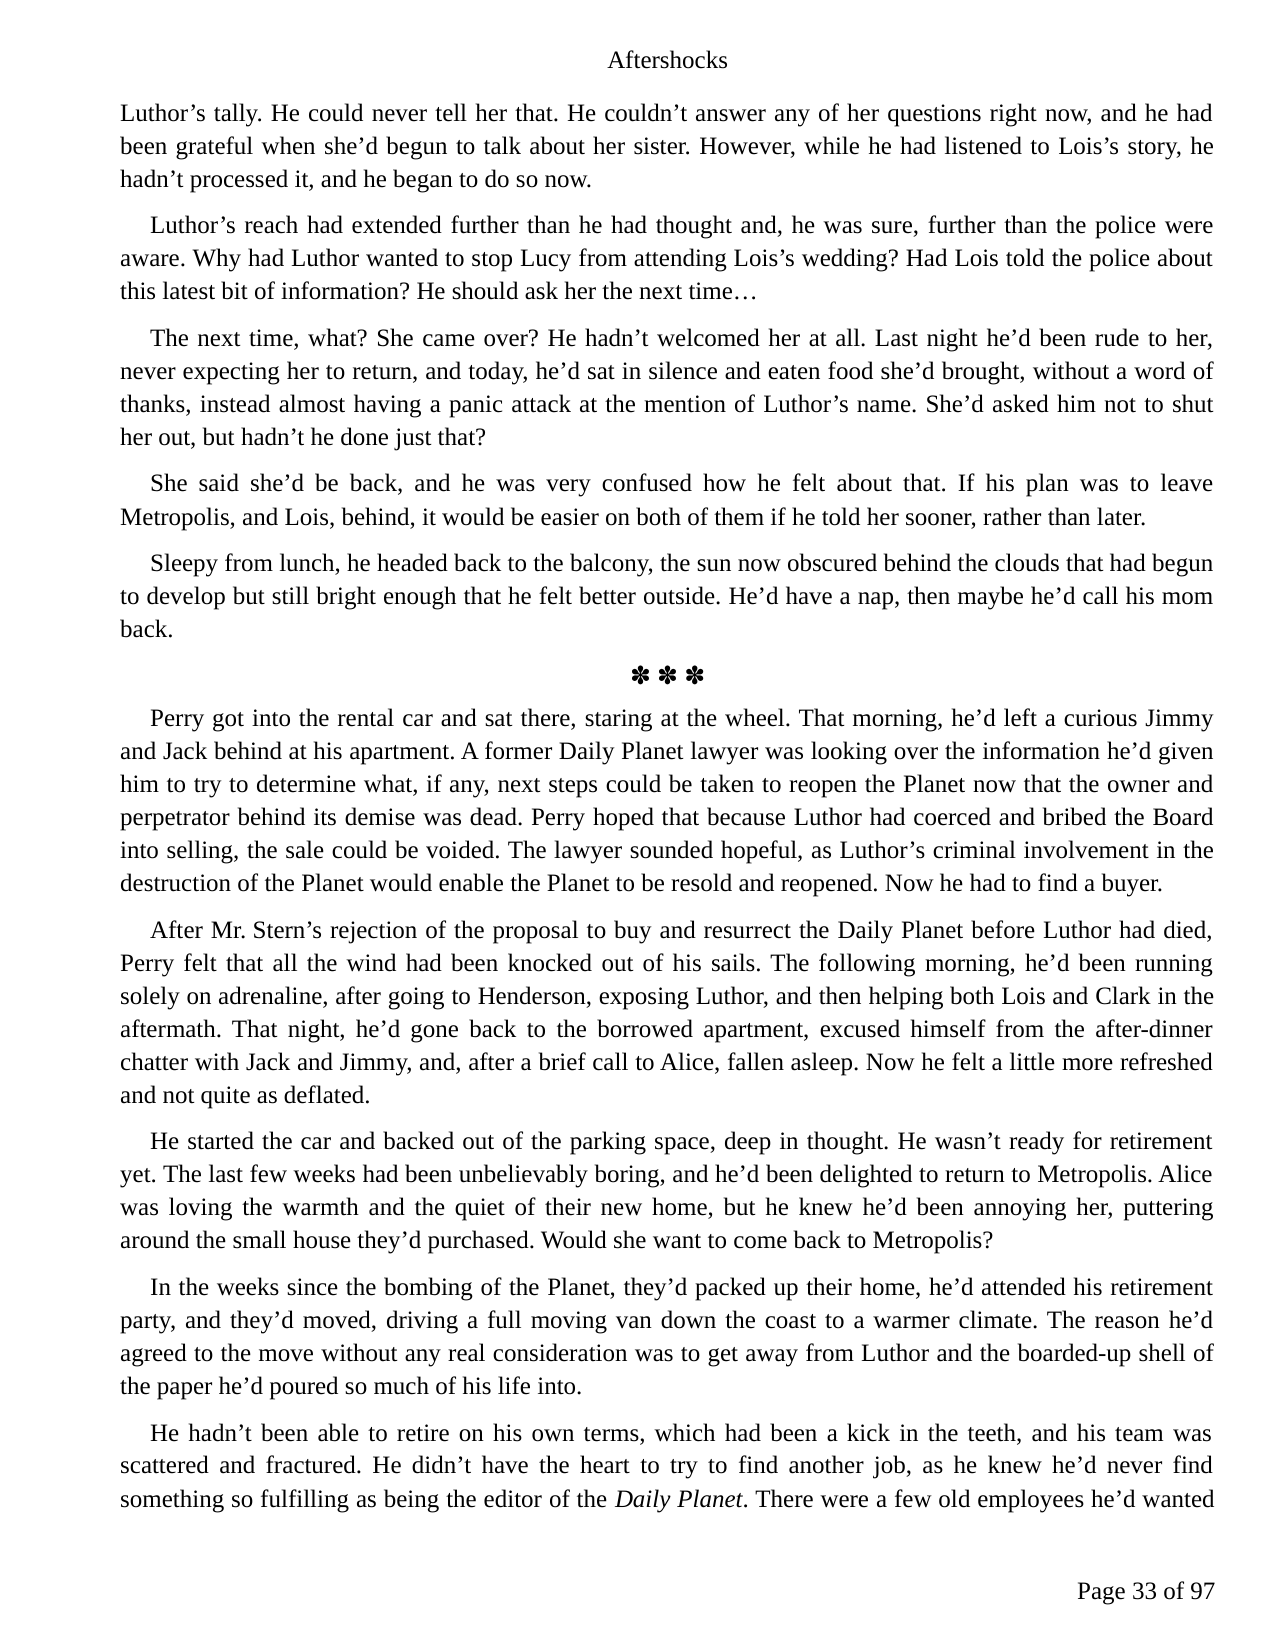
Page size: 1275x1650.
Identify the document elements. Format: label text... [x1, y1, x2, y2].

text ✽ ✽ ✽ [120, 661, 1215, 689]
text The next time, what? She came over? He hadn’t welcomed her at all. Last night he’d been rude to her, never expecting her to return, and today, he’d sat in silence and eaten food she’d brought, without a word of thanks, instead almost having a panic attack at the mention of Luthor’s name. She’d asked him not to shut her out, but hadn’t he done just that? [120, 323, 1215, 451]
text After Mr. Stern’s rejection of the proposal to buy and resurrect the Daily Planet before Luthor had died, Perry felt that all the wind had been knocked out of his sails. The following morning, he’d been running solely on adrenaline, after going to Henderson, exposing Luthor, and then helping both Lois and Clark in the aftermath. That night, he’d gone back to the borrowed apartment, excused himself from the after-dinner chatter with Jack and Jimmy, and, after a brief call to Alice, fallen asleep. Now he felt a little more refreshed and not quite as deflated. [120, 915, 1215, 1108]
text He started the car and backed out of the parking space, deep in thought. He wasn’t ready for retirement yet. The last few weeks had been unbelievably boring, and he’d been delighted to return to Metropolis. Alice was loving the warmth and the quiet of their new home, but he knew he’d been annoying her, puttering around the small house they’d purchased. Would she want to come back to Metropolis? [120, 1126, 1215, 1254]
text In the weeks since the bombing of the Planet, they’d packed up their home, he’d attended his retirement party, and they’d moved, driving a full moving van down the coast to a warmer climate. The reason he’d agreed to the move without any real consideration was to get away from Luthor and the boarded-up shell of the paper he’d poured so much of his life into. [120, 1272, 1215, 1400]
text Sleepy from lunch, he headed back to the balcony, the sun now obscured behind the clouds that had begun to develop but still bright enough that he felt better outside. He’d have a nap, then maybe he’d call his mom back. [120, 548, 1215, 643]
text Luthor’s tally. He could never tell her that. He couldn’t answer any of her questions right now, and he had been grateful when she’d begun to talk about her sister. However, while he had listened to Lois’s story, he hadn’t processed it, and he began to do so now. [120, 98, 1215, 192]
text Perry got into the rental car and sat there, staring at the wheel. That morning, he’d left a curious Jimmy and Jack behind at his apartment. A former Daily Planet lawyer was looking over the information he’d given him to try to determine what, if any, next steps could be taken to reopen the Planet now that the owner and perpetrator behind its demise was dead. Perry hoped that because Luthor had coerced and bribed the Board into selling, the sale could be voided. The lawyer sounded hopeful, as Luthor’s criminal involvement in the destruction of the Planet would enable the Planet to be resold and reopened. Now he had to find a buyer. [120, 703, 1215, 897]
text He hadn’t been able to retire on his own terms, which had been a kick in the teeth, and his team was scattered and fractured. He didn’t have the heart to try to find another job, as he knew he’d never find something so fulfilling as being the editor of the Daily Planet. There were a few old employees he’d wanted [120, 1418, 1215, 1512]
text Luthor’s reach had extended further than he had thought and, he was sure, further than the police were aware. Why had Luthor wanted to stop Lucy from attending Lois’s wedding? Had Lois told the police about this latest bit of information? He should ask her the next time… [120, 210, 1215, 305]
text She said she’d be back, and he was very confused how he felt about that. If his plan was to leave Metropolis, and Lois, behind, it would be easier on both of them if he told her sooner, rather than later. [120, 468, 1215, 530]
